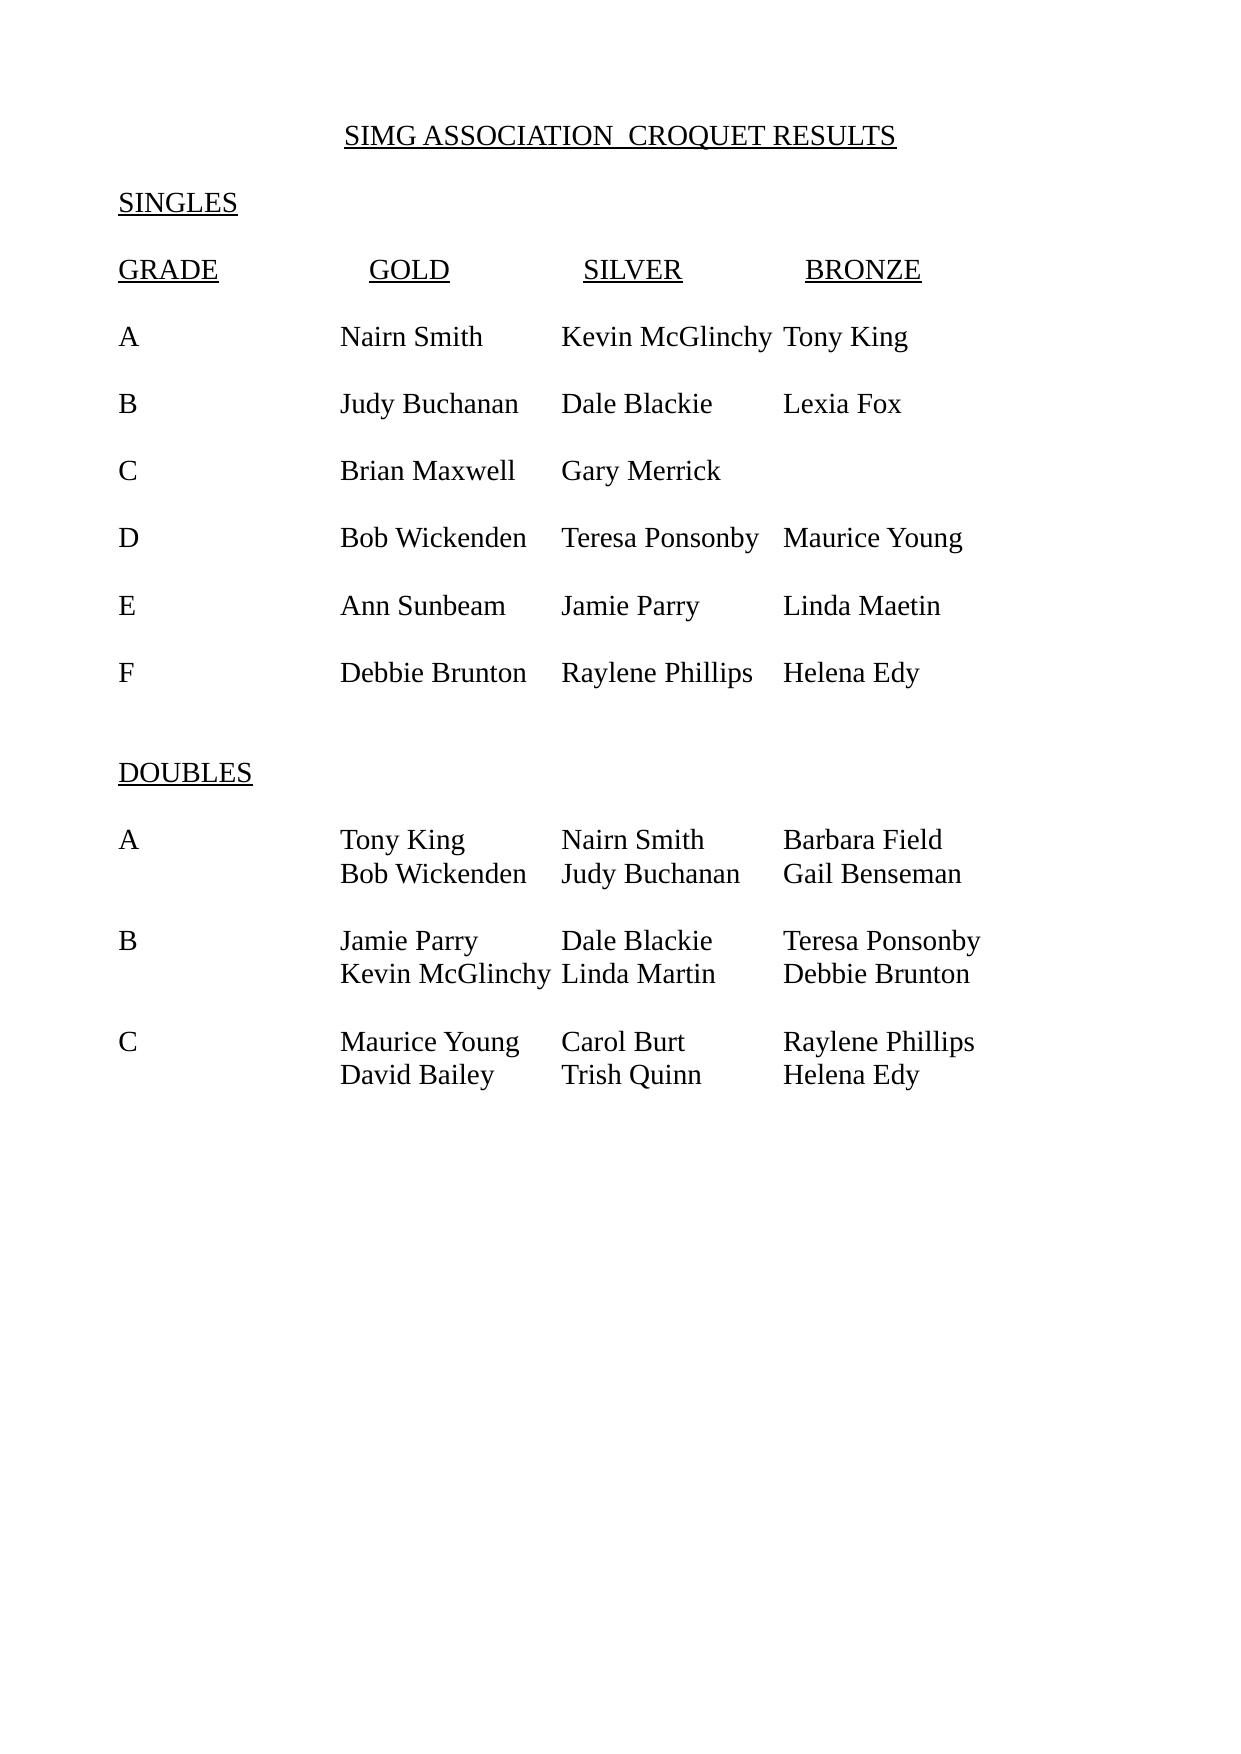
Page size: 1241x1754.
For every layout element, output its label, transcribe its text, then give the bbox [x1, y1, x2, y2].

text E Ann Sunbeam Jamie Parry Linda Maetin [118, 588, 1122, 621]
text C Maurice Young Carol Burt Raylene Phillips [118, 1024, 1122, 1057]
text C Brian Maxwell Gary Merrick [118, 453, 1122, 487]
text SINGLES [118, 185, 1122, 219]
text GRADE GOLD SILVER BRONZE [118, 252, 1122, 286]
text A Nairn Smith Kevin McGlinchy Tony King [118, 319, 1122, 353]
text Kevin McGlinchy Linda Martin Debbie Brunton [118, 957, 1122, 990]
text David Bailey Trish Quinn Helena Edy [118, 1057, 1122, 1091]
text B Jamie Parry Dale Blackie Teresa Ponsonby [118, 923, 1122, 957]
text A Tony King Nairn Smith Barbara Field [118, 822, 1122, 856]
text B Judy Buchanan Dale Blackie Lexia Fox [118, 386, 1122, 420]
text SIMG ASSOCIATION CROQUET RESULTS [118, 118, 1122, 152]
text D Bob Wickenden Teresa Ponsonby Maurice Young [118, 521, 1122, 554]
text Bob Wickenden Judy Buchanan Gail Benseman [118, 856, 1122, 889]
text F Debbie Brunton Raylene Phillips Helena Edy [118, 655, 1122, 688]
text DOUBLES [118, 755, 1122, 789]
